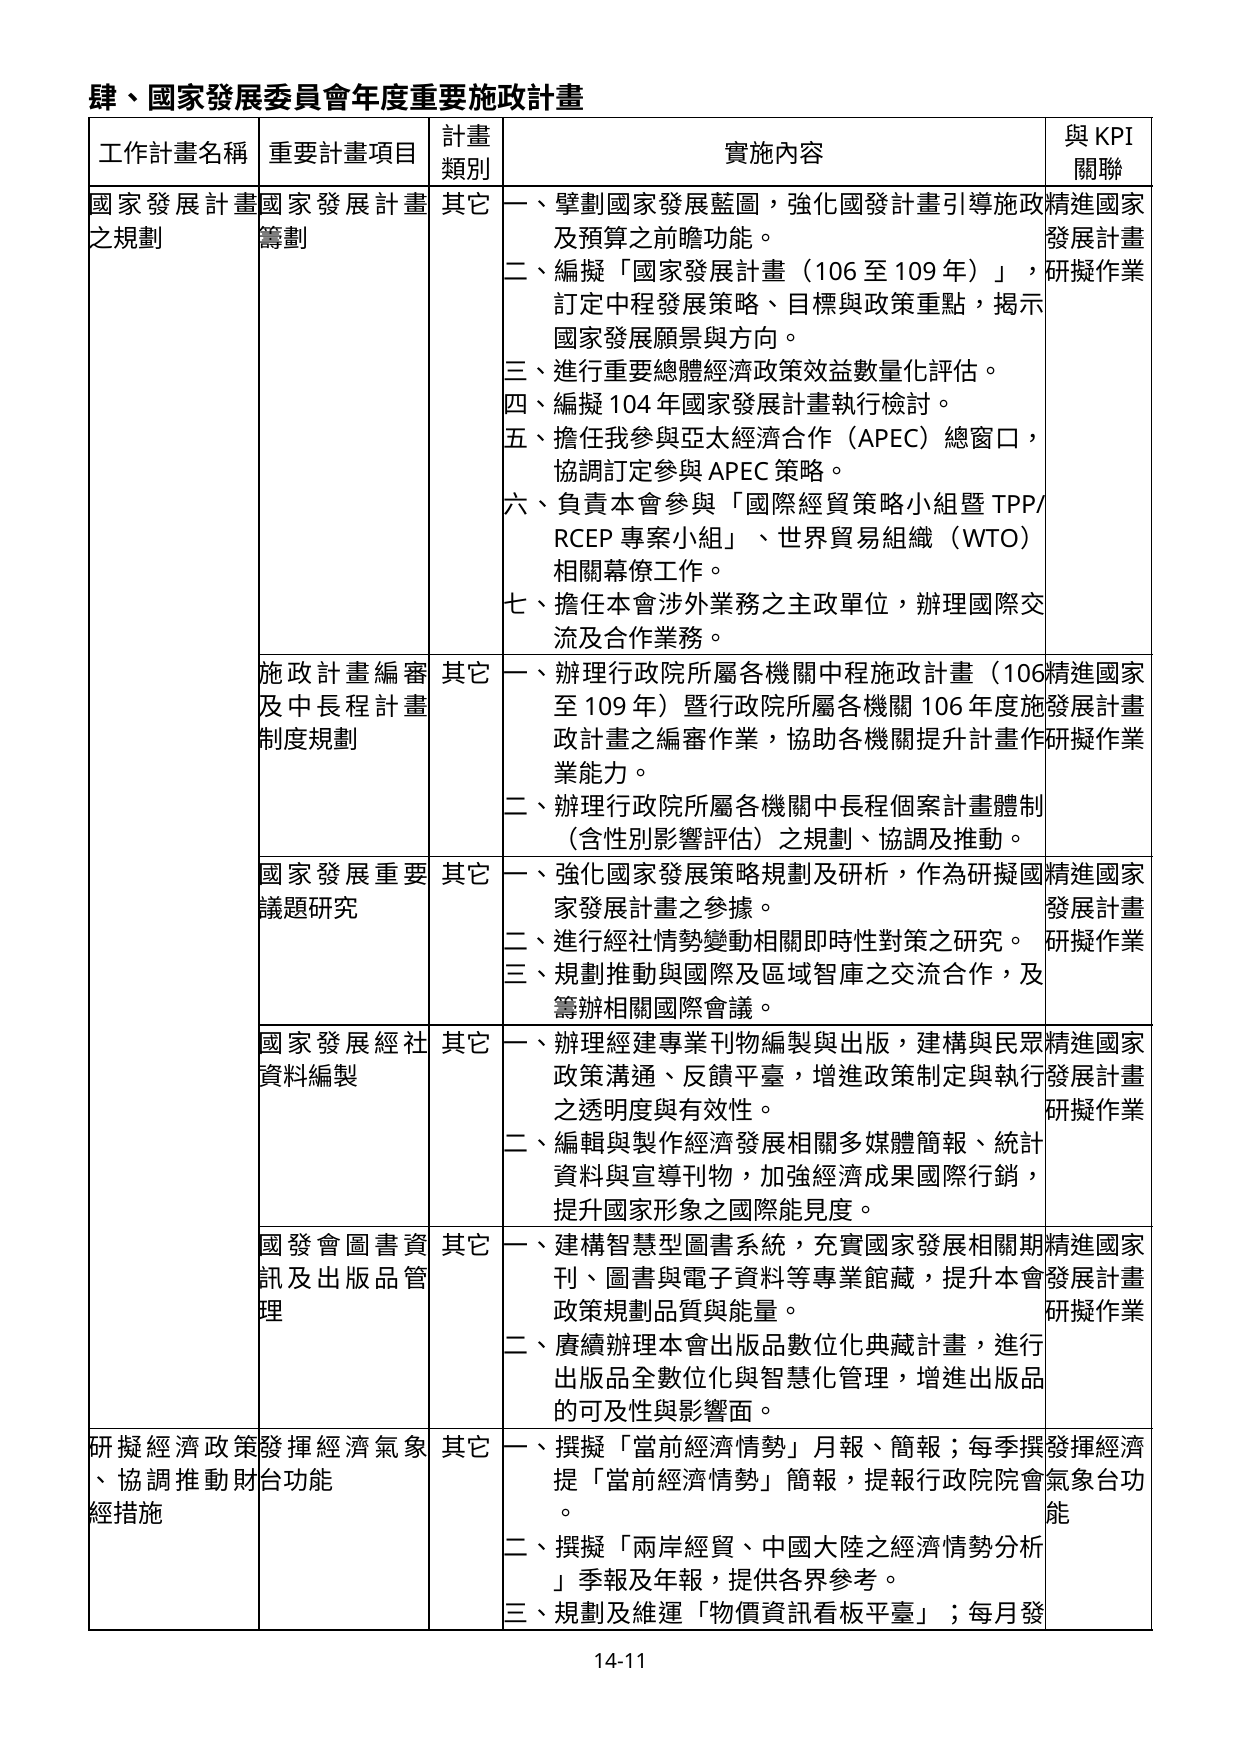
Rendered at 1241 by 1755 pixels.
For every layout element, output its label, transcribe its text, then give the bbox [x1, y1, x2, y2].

table_cell 國家發展計畫籌劃 [260, 187, 428, 654]
table_cell 其它 [430, 1429, 502, 1629]
table_cell 精進國家發展計畫研擬作業 [1046, 1227, 1151, 1427]
table_cell 國發會圖書資訊及出版品管理 [260, 1227, 428, 1427]
table_cell 其它 [430, 187, 502, 654]
table_cell 一、辦理經建專業刊物編製與出版，建構與民眾政策溝通、反饋平臺，增進政策制定與執行之透明度與有效性。 二、編輯與製作經濟發展相關多媒體簡報、統計資料與宣導刊物，加強經濟成果國際行銷，提升國家形象之國際能見度。 [504, 1026, 1045, 1226]
table_cell 其它 [430, 655, 502, 856]
table_cell 其它 [430, 1026, 502, 1226]
table_cell 施政計畫編審及中長程計畫制度規劃 [260, 655, 428, 856]
table_cell 一、建構智慧型圖書系統，充實國家發展相關期刊、圖書與電子資料等專業館藏，提升本會政策規劃品質與能量。 二、賡續辦理本會出版品數位化典藏計畫，進行出版品全數位化與智慧化管理，增進出版品的可及性與影響面。 [504, 1227, 1045, 1427]
table_cell 國家發展重要議題研究 [260, 857, 428, 1024]
table_header 工作計畫名稱 [90, 118, 258, 185]
table_cell 國家發展經社資料編製 [260, 1026, 428, 1226]
table_cell 精進國家發展計畫研擬作業 [1046, 655, 1151, 856]
table_cell 一、擘劃國家發展藍圖，強化國發計畫引導施政及預算之前瞻功能。 二、編擬「國家發展計畫（106至109年）」，訂定中程發展策略、目標與政策重點，揭示國家發展願景與方向。 三、進行重要總體經濟政策效益數量化評估。 四、編擬104年國家發展計畫執行檢討。 五、擔任我參與亞太經濟合作（APEC）總窗口，協調訂定參與APEC策略。 六、負責本會參與「國際經貿策略小組暨TPP/RCEP專案小組」、世界貿易組織（WTO）相關幕僚工作。 七、擔任本會涉外業務之主政單位，辦理國際交流及合作業務。 [504, 187, 1045, 654]
table_cell 精進國家發展計畫研擬作業 [1046, 857, 1151, 1024]
table_cell 發揮經濟氣象台功能 [260, 1429, 428, 1629]
table_cell 國家發展計畫之規劃 [90, 187, 258, 1427]
table_header 與KPI 關聯 [1046, 118, 1151, 185]
table_cell 發揮經濟氣象台功能 [1046, 1429, 1151, 1629]
table_cell 一、辦理行政院所屬各機關中程施政計畫（106至109年）暨行政院所屬各機關106年度施政計畫之編審作業，協助各機關提升計畫作業能力。 二、辦理行政院所屬各機關中長程個案計畫體制（含性別影響評估）之規劃、協調及推動。 [504, 655, 1045, 856]
table_header 重要計畫項目 [260, 118, 428, 185]
table_cell 研擬經濟政策、協調推動財經措施 [90, 1429, 258, 1629]
table_header 計畫類別 [430, 118, 502, 185]
table_cell 一、強化國家發展策略規劃及研析，作為研擬國家發展計畫之參據。 二、進行經社情勢變動相關即時性對策之研究。 三、規劃推動與國際及區域智庫之交流合作，及籌辦相關國際會議。 [504, 857, 1045, 1024]
table_cell 一、撰擬「當前經濟情勢」月報、簡報；每季撰提「當前經濟情勢」簡報，提報行政院院會。 二、撰擬「兩岸經貿、中國大陸之經濟情勢分析」季報及年報，提供各界參考。 三、規劃及維運「物價資訊看板平臺」；每月發 [504, 1429, 1045, 1629]
table_cell 其它 [430, 857, 502, 1024]
table_cell 精進國家發展計畫研擬作業 [1046, 1026, 1151, 1226]
table_cell 精進國家發展計畫研擬作業 [1046, 187, 1151, 654]
table_cell 其它 [430, 1227, 502, 1427]
table_header 實施內容 [504, 118, 1045, 185]
text 肆、國家發展委員會年度重要施政計畫 [89, 75, 1152, 117]
